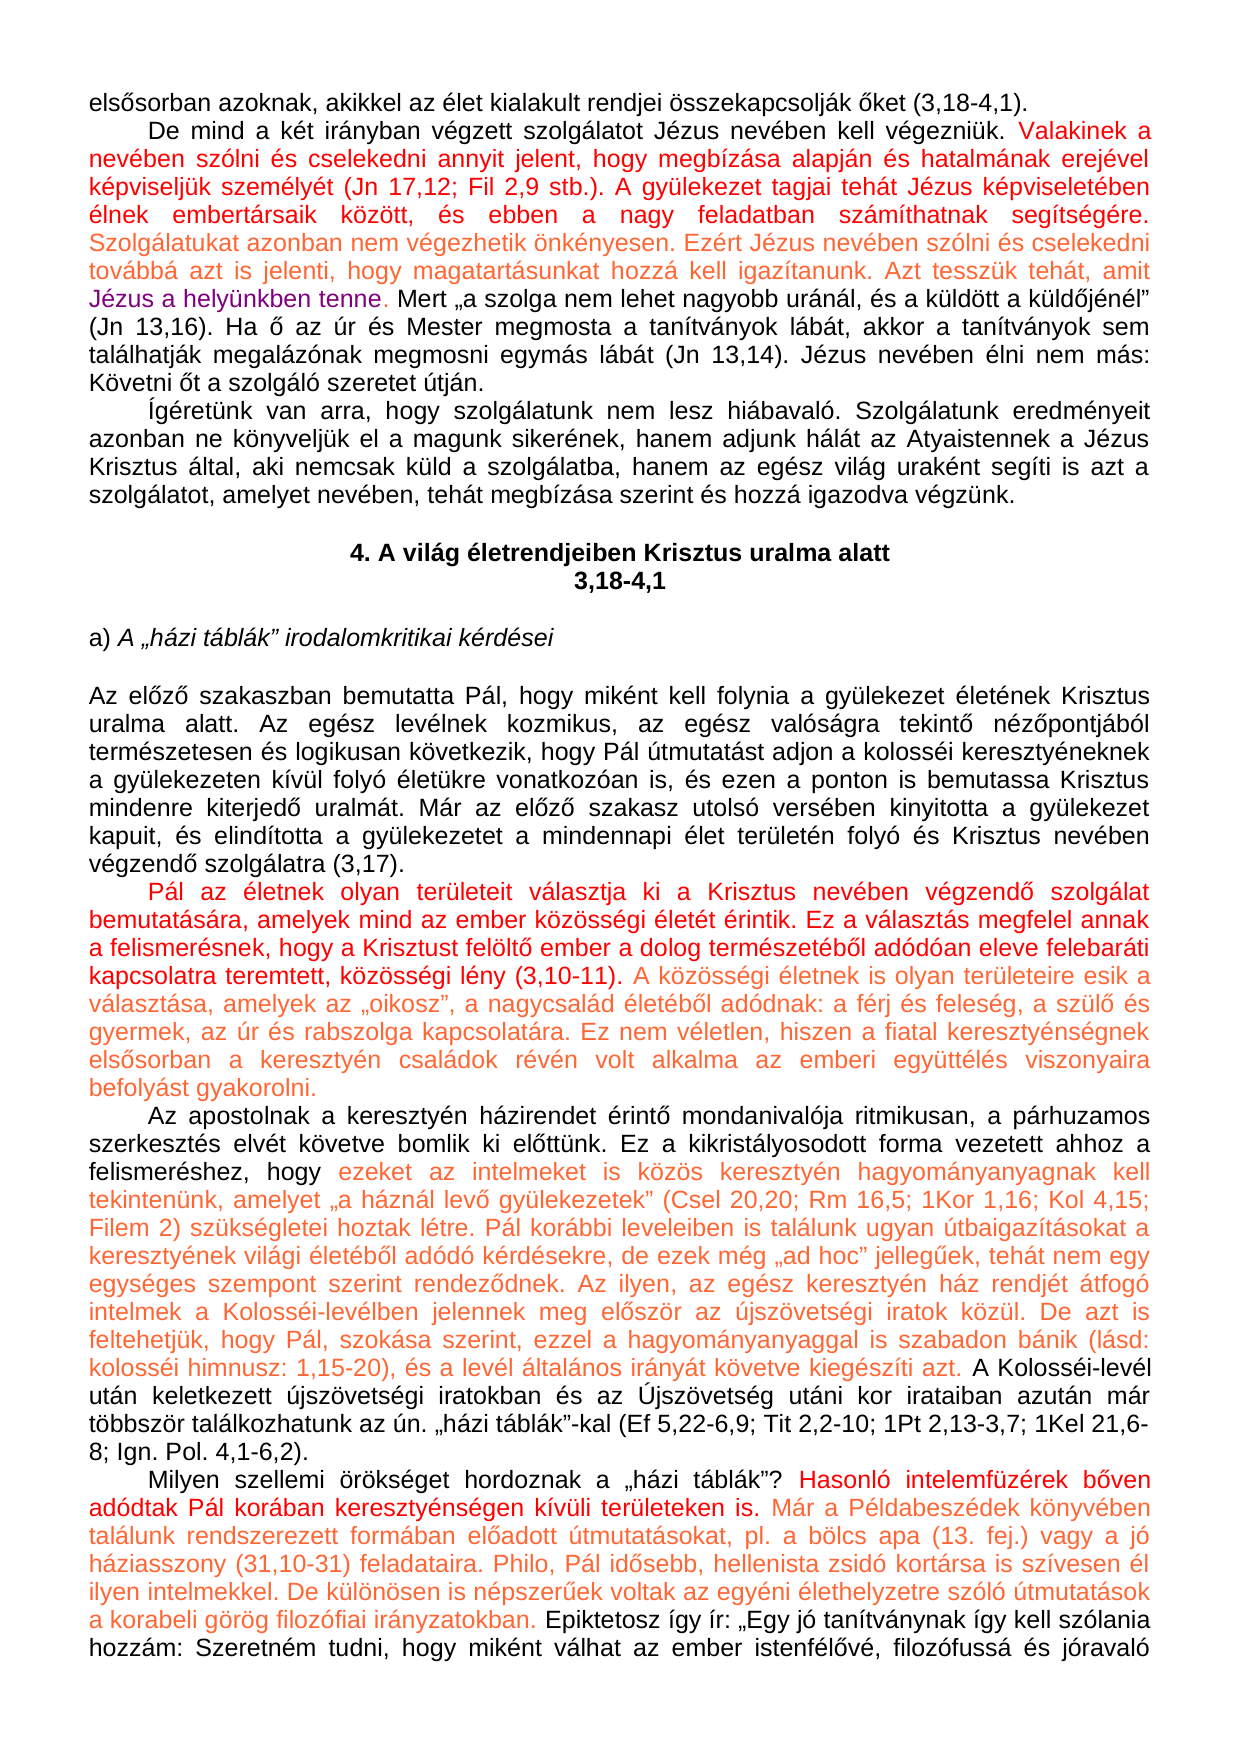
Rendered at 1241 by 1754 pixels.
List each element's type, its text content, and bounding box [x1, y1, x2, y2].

text elsősorban azoknak, akikkel az élet kialakult rendjei összekapcsolják őket (3,18-4,1). [88, 88, 1152, 117]
text Ígéretünk van arra, hogy szolgálatunk nem lesz hiábavaló. Szolgálatunk eredményeit azonban ne könyveljük el a magunk sikerének, hanem adjunk hálát az Atyaistennek a Jézus Krisztus által, aki nemcsak küld a szolgálatba, hanem az egész világ uraként segíti is azt a szolgálatot, amelyet nevében, tehát megbízása szerint és hozzá igazodva végzünk. [88, 397, 1152, 509]
text 4. A világ életrendjeiben Krisztus uralma alatt 3,18-4,1 [88, 538, 1152, 594]
text Az előző szakaszban bemutatta Pál, hogy miként kell folynia a gyülekezet életének Krisztus uralma alatt. Az egész levélnek kozmikus, az egész valóságra tekintő nézőpontjából természetesen és logikusan következik, hogy Pál útmutatást adjon a kolosséi keresztyéneknek a gyülekezeten kívül folyó életükre vonatkozóan is, és ezen a ponton is bemutassa Krisztus mindenre kiterjedő uralmát. Már az előző szakasz utolsó versében kinyitotta a gyülekezet kapuit, és elindította a gyülekezetet a mindennapi élet területén folyó és Krisztus nevében végzendő szolgálatra (3,17). [88, 681, 1152, 877]
text De mind a két irányban végzett szolgálatot Jézus nevében kell végezniük. Valakinek a nevében szólni és cselekedni annyit jelent, hogy megbízása alapján és hatalmának erejével képviseljük személyét (Jn 17,12; Fil 2,9 stb.). A gyülekezet tagjai tehát Jézus képviseletében élnek embertársaik között, és ebben a nagy feladatban számíthatnak segítségére. Szolgálatukat azonban nem végezhetik önkényesen. Ezért Jézus nevében szólni és cselekedni továbbá azt is jelenti, hogy magatartásunkat hozzá kell igazítanunk. Azt tesszük tehát, amit Jézus a helyünkben tenne. Mert „a szolga nem lehet nagyobb uránál, és a küldött a küldőjénél” (Jn 13,16). Ha ő az úr és Mester megmosta a tanítványok lábát, akkor a tanítványok sem találhatják megalázónak megmosni egymás lábát (Jn 13,14). Jézus nevében élni nem más: Követni őt a szolgáló szeretet útján. [88, 117, 1152, 397]
text Pál az életnek olyan területeit választja ki a Krisztus nevében végzendő szolgálat bemutatására, amelyek mind az ember közösségi életét érintik. Ez a választás megfelel annak a felismerésnek, hogy a Krisztust felöltő ember a dolog természetéből adódóan eleve felebaráti kapcsolatra teremtett, közösségi lény (3,10-11). A közösségi életnek is olyan területeire esik a választása, amelyek az „oikosz”, a nagycsalád életéből adódnak: a férj és feleség, a szülő és gyermek, az úr és rabszolga kapcsolatára. Ez nem véletlen, hiszen a fiatal keresztyénségnek elsősorban a keresztyén családok révén volt alkalma az emberi együttélés viszonyaira befolyást gyakorolni. [88, 877, 1152, 1102]
text Az apostolnak a keresztyén házirendet érintő mondanivalója ritmikusan, a párhuzamos szerkesztés elvét követve bomlik ki előttünk. Ez a kikristályosodott forma vezetett ahhoz a felismeréshez, hogy ezeket az intelmeket is közös keresztyén hagyományanyagnak kell tekintenünk, amelyet „a háznál levő gyülekezetek” (Csel 20,20; Rm 16,5; 1Kor 1,16; Kol 4,15; Filem 2) szükségletei hoztak létre. Pál korábbi leveleiben is találunk ugyan útbaigazításokat a keresztyének világi életéből adódó kérdésekre, de ezek még „ad hoc” jellegűek, tehát nem egy egységes szempont szerint rendeződnek. Az ilyen, az egész keresztyén ház rendjét átfogó intelmek a Kolosséi-levélben jelennek meg először az újszövetségi iratok közül. De azt is feltehetjük, hogy Pál, szokása szerint, ezzel a hagyományanyaggal is szabadon bánik (lásd: kolosséi himnusz: 1,15-20), és a levél általános irányát követve kiegészíti azt. A Kolosséi-levél után keletkezett újszövetségi iratokban és az Újszövetség utáni kor irataiban azután már többször találkozhatunk az ún. „házi táblák”-kal (Ef 5,22-6,9; Tit 2,2-10; 1Pt 2,13-3,7; 1Kel 21,6-8; Ign. Pol. 4,1-6,2). [88, 1102, 1152, 1466]
text Milyen szellemi örökséget hordoznak a „házi táblák”? Hasonló intelemfüzérek bőven adódtak Pál korában keresztyénségen kívüli területeken is. Már a Példabeszédek könyvében találunk rendszerezett formában előadott útmutatásokat, pl. a bölcs apa (13. fej.) vagy a jó háziasszony (31,10-31) feladataira. Philo, Pál idősebb, hellenista zsidó kortársa is szívesen él ilyen intelmekkel. De különösen is népszerűek voltak az egyéni élethelyzetre szóló útmutatások a korabeli görög filozófiai irányzatokban. Epiktetosz így ír: „Egy jó tanítványnak így kell szólania hozzám: Szeretném tudni, hogy miként válhat az ember istenfélővé, filozófussá és jóravaló [88, 1466, 1152, 1662]
text a) A „házi táblák” irodalomkritikai kérdései [88, 624, 1152, 652]
